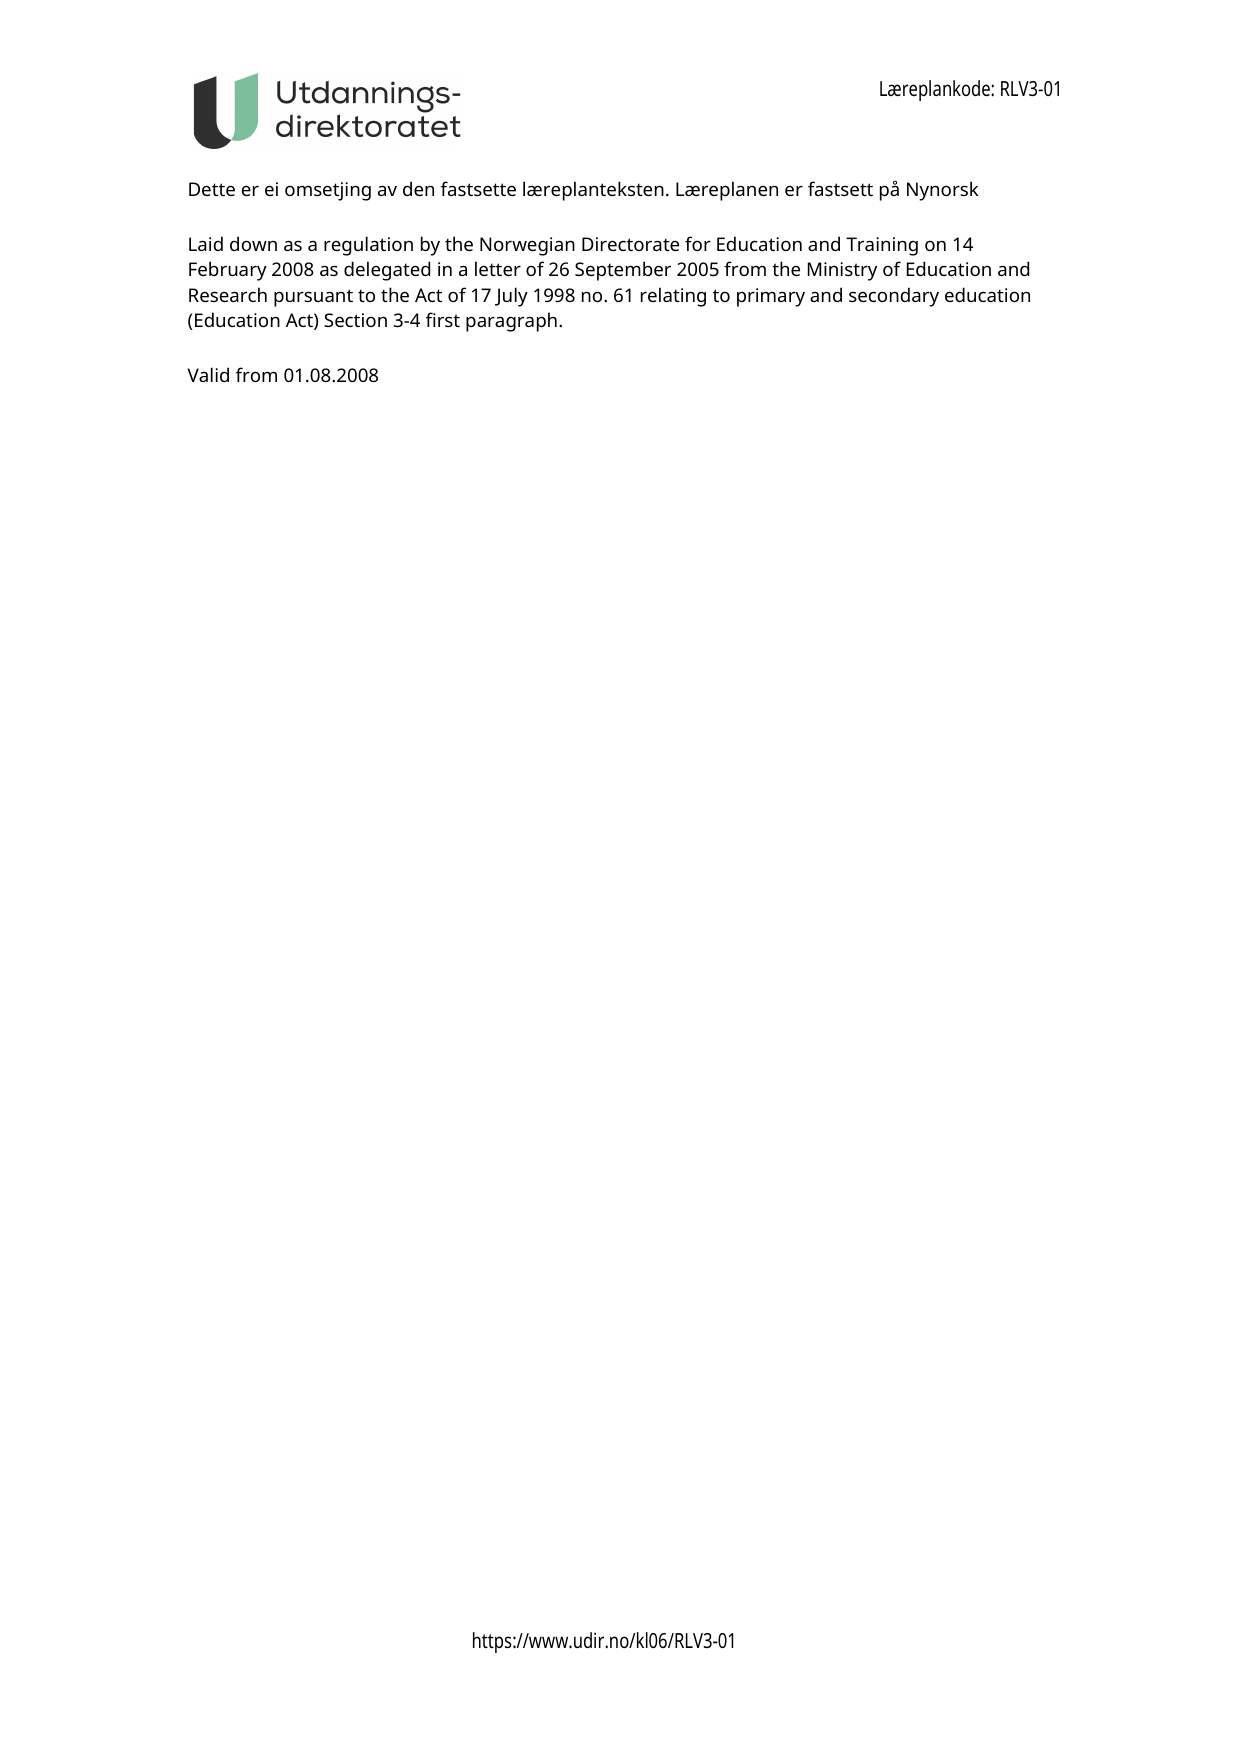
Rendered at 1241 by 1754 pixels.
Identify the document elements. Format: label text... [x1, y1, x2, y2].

text Laid down as a regulation by the Norwegian Directorate for Education and Training on 14 February 2008 as delegated in a letter of 26 September 2005 from the Ministry of Education and Research pursuant to the Act of 17 July 1998 no. 61 relating to primary and secondary education (Education Act) Section 3-4 first paragraph. [563, 231, 1053, 333]
text Dette er ei omsetjing av den fastsette læreplanteksten. Læreplanen er fastsett på Nynorsk [984, 176, 1053, 202]
text Valid from 01.08.2008 [384, 362, 1053, 388]
picture [193, 73, 461, 149]
